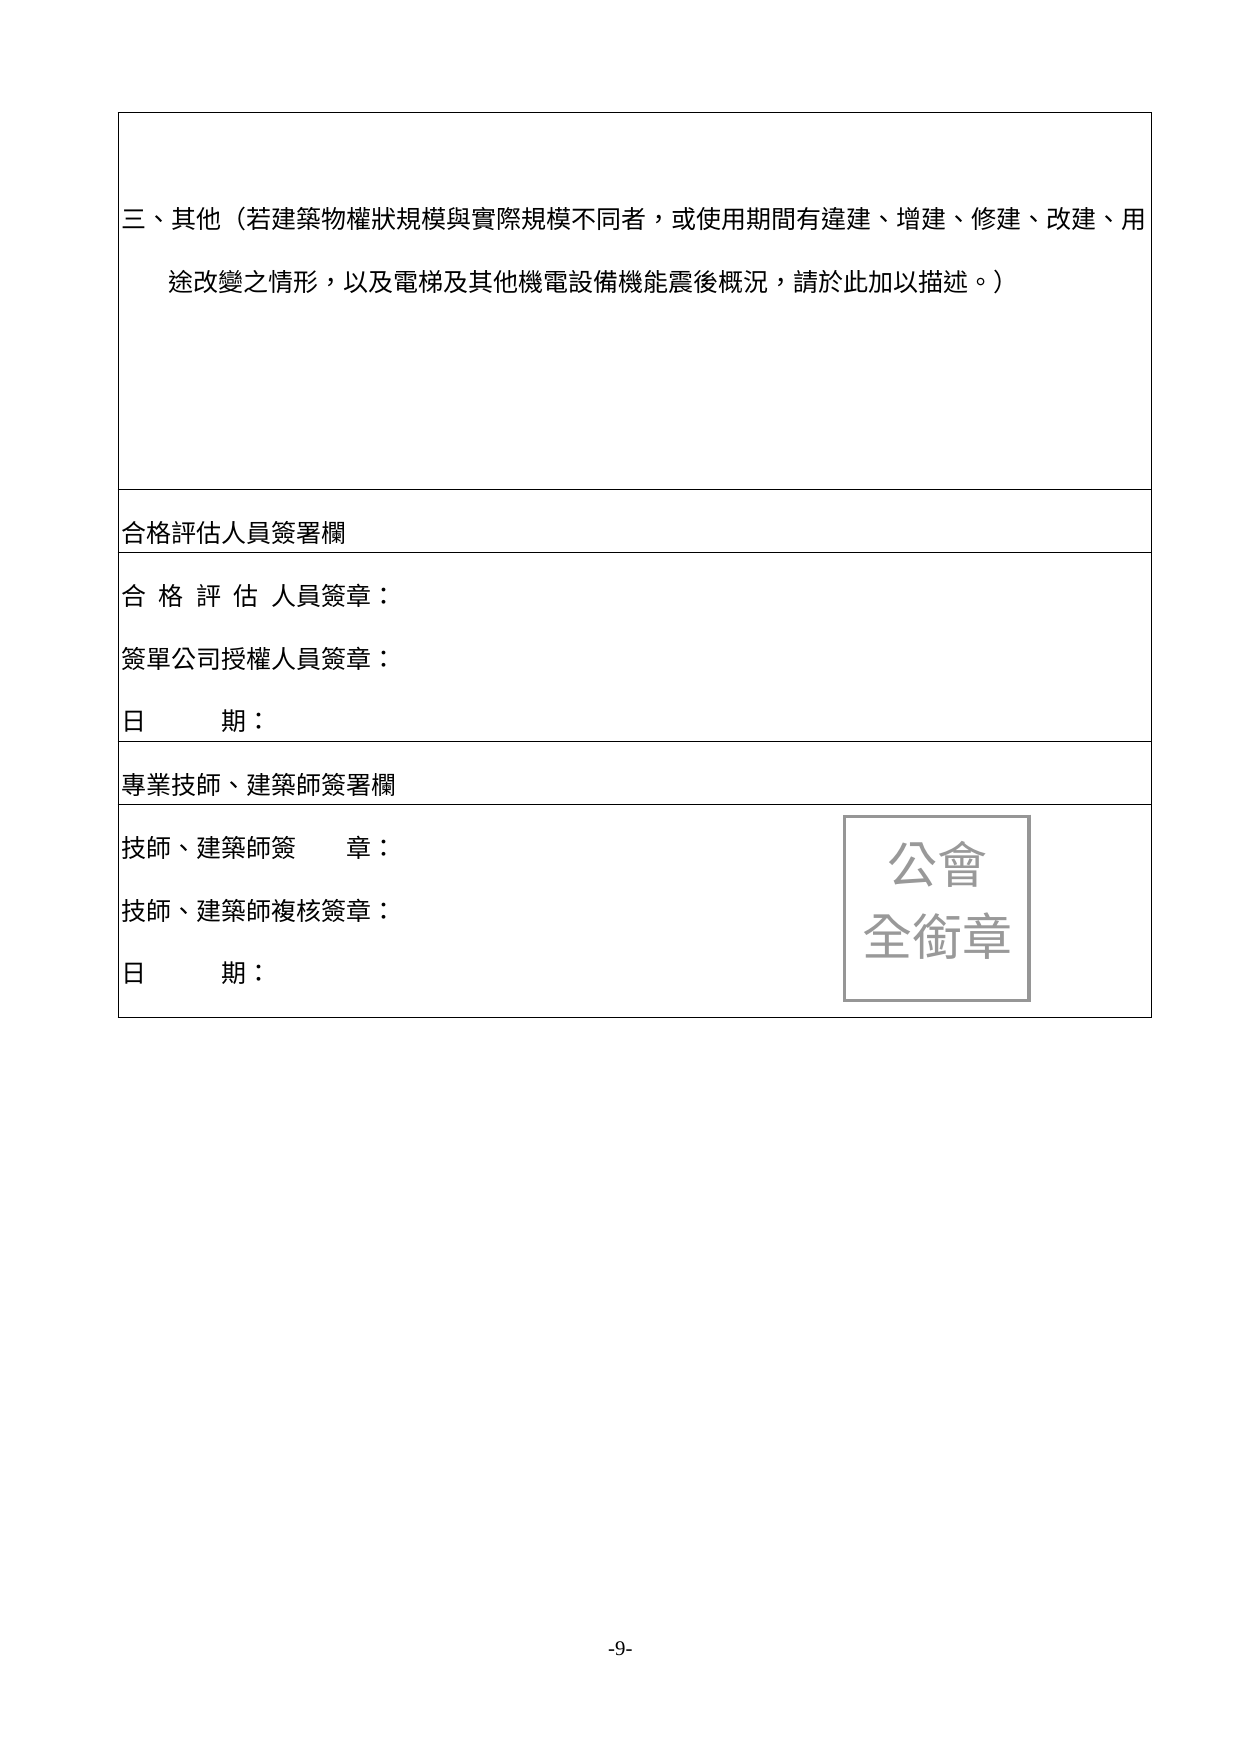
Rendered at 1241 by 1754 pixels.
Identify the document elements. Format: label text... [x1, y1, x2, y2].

table_cell 合 格 評 估 人員簽章： 簽單公司授權人員簽章： 日 期： [119, 553, 1151, 741]
table_cell 二、建築物平面圖 （請以P1、P2…表示相關照片之拍照位置及照片號 並以 表示拍照之方向） 三、其他（若建築物權狀規模與實際規模不同者，或使用期間有違建、增建、修建、改建、用途改變之情形，以及電梯及其他機電設備機能震後概況，請於此加以描述。） [119, 113, 1151, 489]
table_cell 技師、建築師簽 章： 技師、建築師複核簽章： 日 期： [119, 805, 1151, 1017]
table_cell 專業技師、建築師簽署欄 [119, 742, 1151, 804]
table_cell 合格評估人員簽署欄 [119, 490, 1151, 552]
